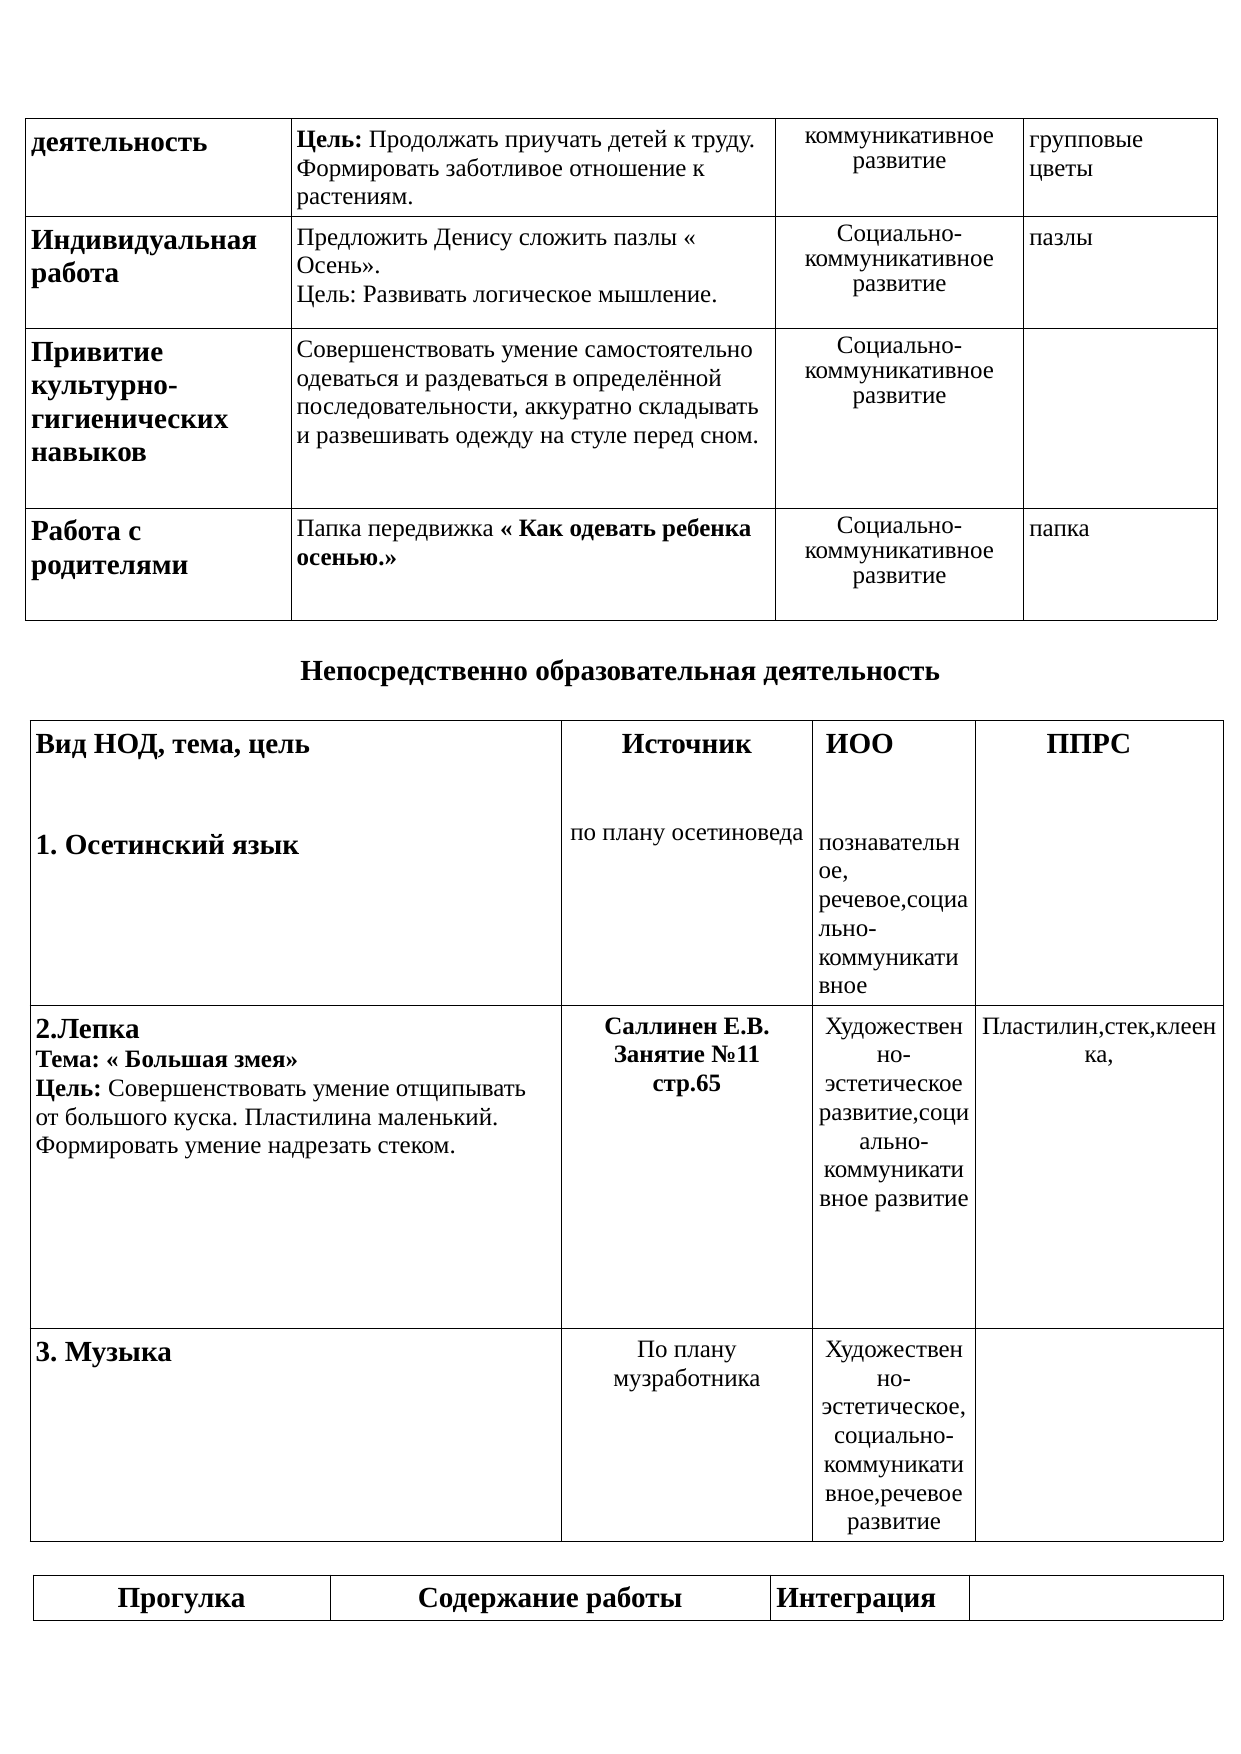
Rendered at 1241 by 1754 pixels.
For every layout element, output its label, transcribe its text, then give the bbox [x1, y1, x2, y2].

table_cell деятельность [26, 119, 291, 216]
table_cell пазлы [1024, 217, 1217, 328]
table_header Прогулка [34, 1576, 330, 1619]
table_header Источник по плану осетиноведа [562, 721, 812, 1005]
table_cell [1024, 329, 1217, 507]
table_header Интеграция [771, 1576, 969, 1619]
table_cell По плану музработника [562, 1329, 812, 1541]
table_cell Предложить Денису сложить пазлы « Осень». Цель: Развивать логическое мышление. [292, 217, 775, 328]
table_cell Совершенствовать умение самостоятельно одеваться и раздеваться в определённой последовательности, аккуратно складывать и развешивать одежду на стуле перед сном. [292, 329, 775, 507]
table_header ППРС [976, 721, 1223, 1005]
table_cell коммуникативное развитие [776, 119, 1023, 216]
table_cell Художественно-эстетическое,социально-коммуникативное,речевое развитие [813, 1329, 975, 1541]
table_cell [976, 1329, 1223, 1541]
table_cell Работа с родителями [26, 509, 291, 619]
table_cell групповые цветы [1024, 119, 1217, 216]
table_cell 2.Лепка Тема: « Большая змея» Цель: Совершенствовать умение отщипывать от большого куска. Пластилина маленький. Формировать умение надрезать стеком. [31, 1006, 561, 1328]
table_cell Социально-коммуникативное развитие [776, 509, 1023, 619]
table_cell Папка передвижка « Как одевать ребенка осенью.» [292, 509, 775, 619]
table_cell Привитие культурно-гигиенических навыков [26, 329, 291, 507]
table_cell Художественно-эстетическое развитие,социально-коммуникативное развитие [813, 1006, 975, 1328]
table_cell Индивидуальная работа [26, 217, 291, 328]
table_cell папка [1024, 509, 1217, 619]
table_cell Пластилин,стек,клеенка, [976, 1006, 1223, 1328]
text Непосредственно образовательная деятельность [118, 653, 1122, 687]
table_header Содержание работы [331, 1576, 770, 1619]
table_cell 3. Музыка [31, 1329, 561, 1541]
table_cell Цель: Продолжать приучать детей к труду. Формировать заботливое отношение к растениям. [292, 119, 775, 216]
table_header ИОО познавательное, речевое,социально-коммуникативное [813, 721, 975, 1005]
table_cell Социально-коммуникативное развитие [776, 329, 1023, 507]
table_header [970, 1576, 1223, 1619]
table_header Вид НОД, тема, цель 1. Осетинский язык [31, 721, 561, 1005]
table_cell Саллинен Е.В. Занятие №11 стр.65 [562, 1006, 812, 1328]
table_cell Социально-коммуникативное развитие [776, 217, 1023, 328]
